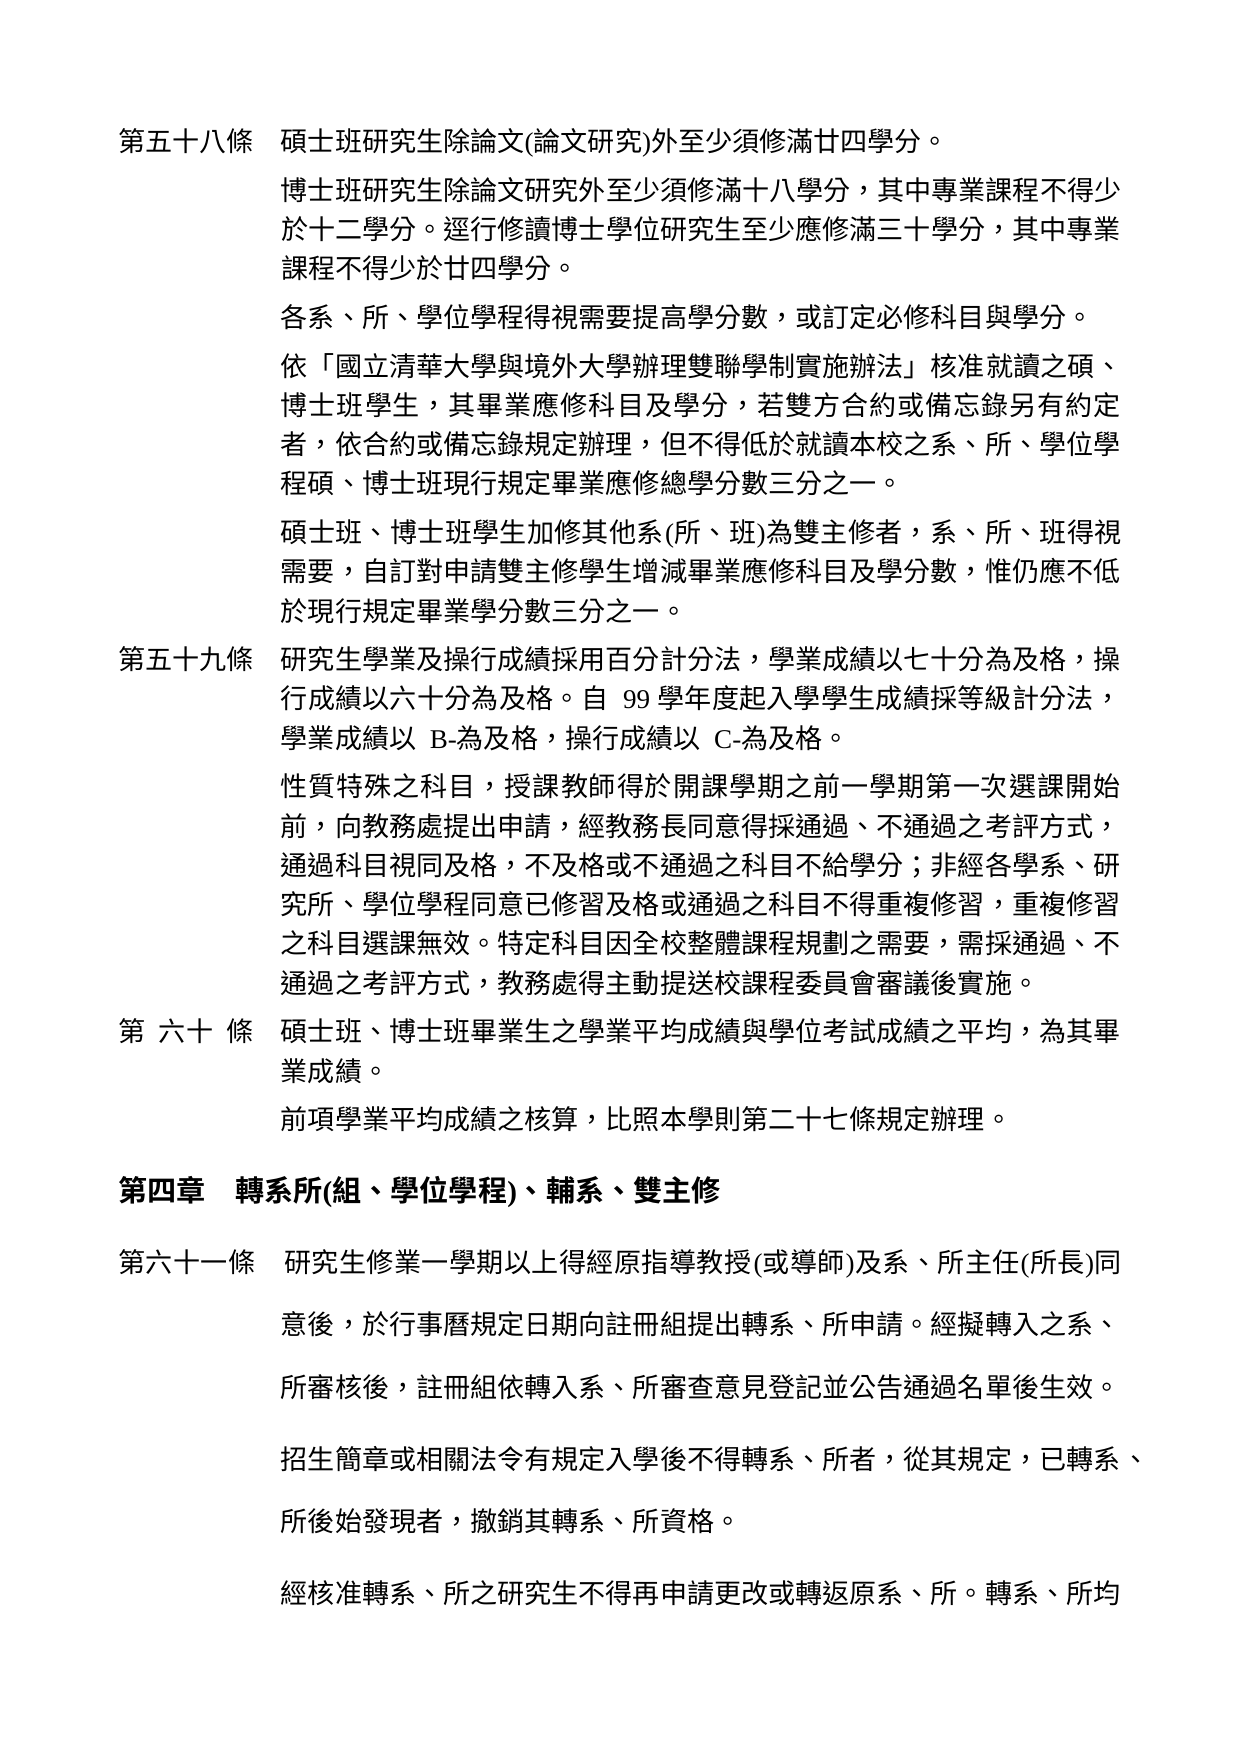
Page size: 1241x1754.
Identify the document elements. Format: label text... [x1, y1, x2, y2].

text 碩士班、博士班學生加修其他系(所、班)為雙主修者，系、所、班得視需要，自訂對申請雙主修學生增減畢業應修科目及學分數，惟仍應不低於現行規定畢業學分數三分之一。 [281, 511, 1122, 629]
text 第 六十 條 碩士班、博士班畢業生之學業平均成績與學位考試成績之平均，為其畢業成績。 [118, 1010, 1122, 1089]
text 博士班研究生除論文研究外至少須修滿十八學分，其中專業課程不得少於十二學分。逕行修讀博士學位研究生至少應修滿三十學分，其中專業課程不得少於廿四學分。 [281, 169, 1122, 287]
text 各系、所、學位學程得視需要提高學分數，或訂定必修科目與學分。 [281, 296, 1122, 335]
text 招生簡章或相關法令有規定入學後不得轉系、所者，從其規定，已轉系、所後始發現者，撤銷其轉系、所資格。 [281, 1416, 1122, 1541]
text 依「國立清華大學與境外大學辦理雙聯學制實施辦法」核准就讀之碩、博士班學生，其畢業應修科目及學分，若雙方合約或備忘錄另有約定者，依合約或備忘錄規定辦理，但不得低於就讀本校之系、所、學位學程碩、博士班現行規定畢業應修總學分數三分之一。 [281, 344, 1122, 502]
text 第五十八條 碩士班研究生除論文(論文研究)外至少須修滿廿四學分。 [118, 120, 1122, 159]
text 第四章 轉系所(組、學位學程)、輔系、雙主修 [118, 1147, 1122, 1209]
text 前項學業平均成績之核算，比照本學則第二十七條規定辦理。 [281, 1098, 1122, 1138]
text 第六十一條 研究生修業一學期以上得經原指導教授(或導師)及系、所主任(所長)同意後，於行事曆規定日期向註冊組提出轉系、所申請。經擬轉入之系、所審核後，註冊組依轉入系、所審查意見登記並公告通過名單後生效。 [118, 1219, 1122, 1406]
text 第五十九條 研究生學業及操行成績採用百分計分法，學業成績以七十分為及格，操行成績以六十分為及格。自 99 學年度起入學學生成績採等級計分法，學業成績以 B-為及格，操行成績以 C-為及格。 [118, 638, 1122, 756]
text 性質特殊之科目，授課教師得於開課學期之前一學期第一次選課開始前，向教務處提出申請，經教務長同意得採通過、不通過之考評方式，通過科目視同及格，不及格或不通過之科目不給學分；非經各學系、研究所、學位學程同意已修習及格或通過之科目不得重複修習，重複修習之科目選課無效。特定科目因全校整體課程規劃之需要，需採通過、不通過之考評方式，教務處得主動提送校課程委員會審議後實施。 [281, 765, 1122, 1001]
text 經核准轉系、所之研究生不得再申請更改或轉返原系、所。轉系、所均 [281, 1550, 1122, 1613]
